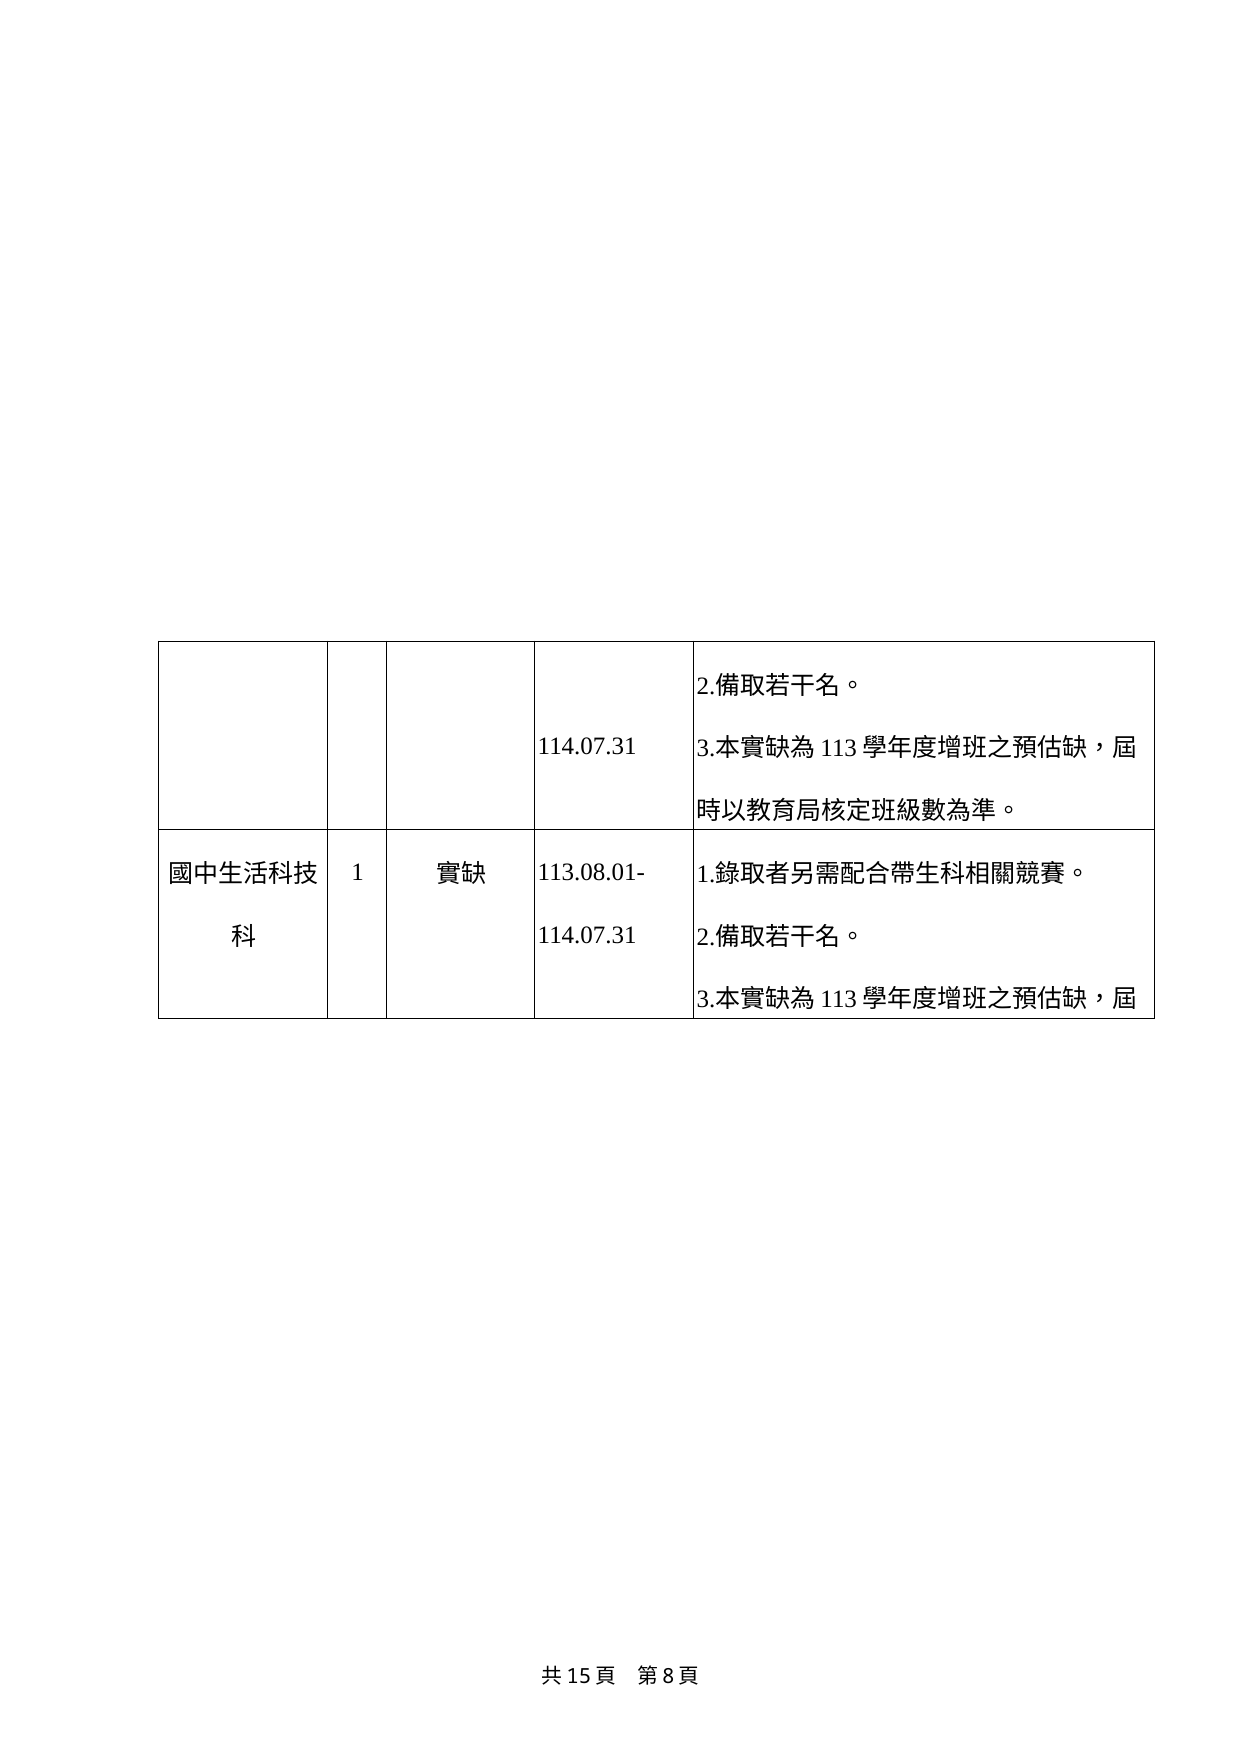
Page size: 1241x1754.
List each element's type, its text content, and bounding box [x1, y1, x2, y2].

table_cell [387, 642, 534, 829]
table_cell 2.備取若干名。 3.本實缺為113學年度增班之預估缺，屆時以教育局核定班級數為準。 [694, 642, 1154, 829]
table_cell 114.07.31 [535, 642, 693, 829]
table_cell [159, 642, 327, 829]
table_cell [328, 642, 386, 829]
table_cell 1 [328, 830, 386, 1018]
table_cell 國中生活科技科 [159, 830, 327, 1018]
table_cell 1.錄取者另需配合帶生科相關競賽。 2.備取若干名。 3.本實缺為113學年度增班之預估缺，屆 [694, 830, 1154, 1018]
table_cell 實缺 [387, 830, 534, 1018]
table_cell 113.08.01-114.07.31 [535, 830, 693, 1018]
